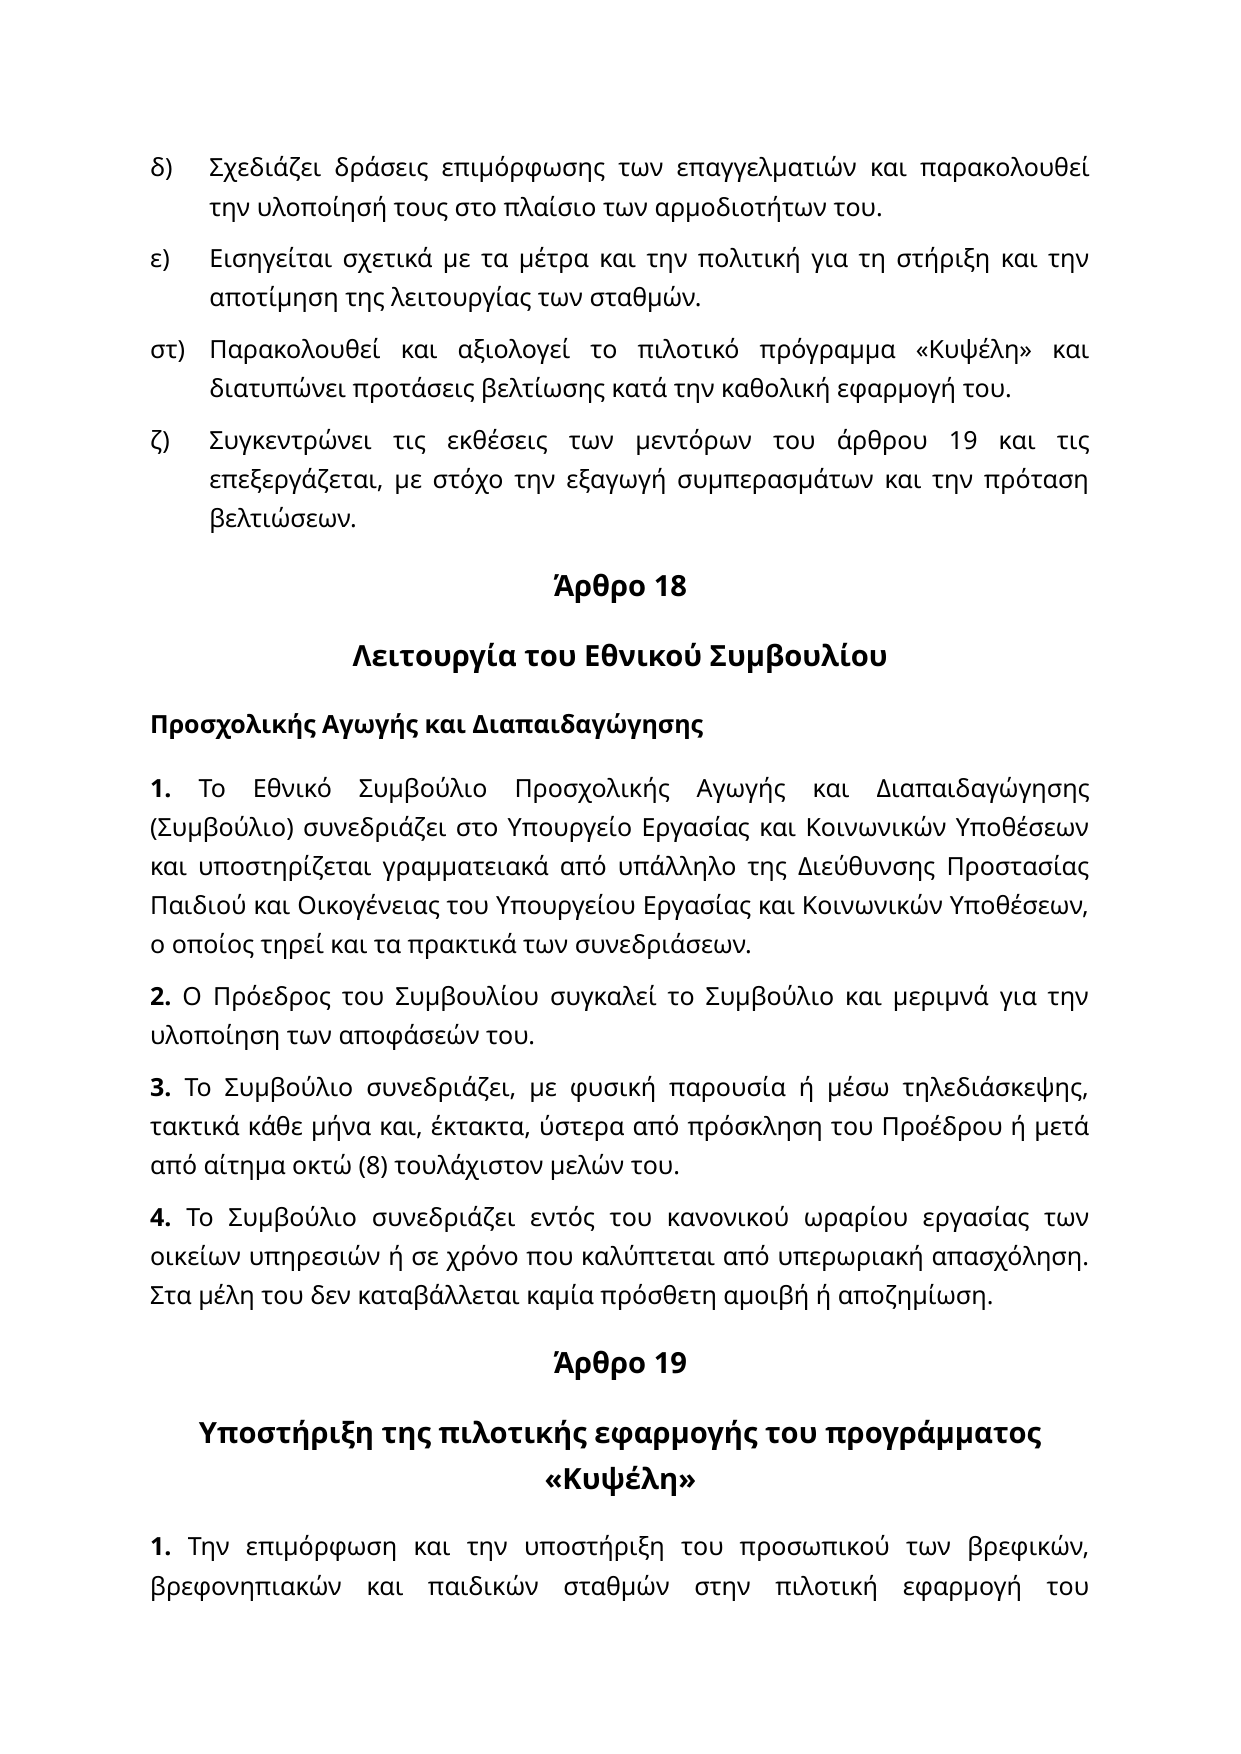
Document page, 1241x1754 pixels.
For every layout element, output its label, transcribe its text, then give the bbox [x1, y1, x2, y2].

subtitle Υποστήριξη της πιλοτικής εφαρμογής του προγράμματος «Κυψέλη» [150, 1413, 1090, 1498]
text 2. Ο Πρόεδρος του Συμβουλίου συγκαλεί το Συμβούλιο και μεριμνά για την υλοποίηση των αποφάσεών του. [150, 979, 1090, 1052]
list στ) Παρακολουθεί και αξιολογεί το πιλοτικό πρόγραμμα «Κυψέλη» και διατυπώνει προτάσεις βελτίωσης κατά την καθολική εφαρμογή του. [150, 332, 1090, 405]
subtitle Άρθρο 19 [150, 1342, 1090, 1382]
list ζ) Συγκεντρώνει τις εκθέσεις των μεντόρων του άρθρου 19 και τις επεξεργάζεται, με στόχο την εξαγωγή συμπερασμάτων και την πρόταση βελτιώσεων. [150, 422, 1090, 535]
text 3. Το Συμβούλιο συνεδριάζει, με φυσική παρουσία ή μέσω τηλεδιάσκεψης, τακτικά κάθε μήνα και, έκτακτα, ύστερα από πρόσκληση του Προέδρου ή μετά από αίτημα οκτώ (8) τουλάχιστον μελών του. [150, 1069, 1090, 1182]
list ε) Εισηγείται σχετικά με τα μέτρα και την πολιτική για τη στήριξη και την αποτίμηση της λειτουργίας των σταθμών. [150, 241, 1090, 314]
list δ) Σχεδιάζει δράσεις επιμόρφωσης των επαγγελματιών και παρακολουθεί την υλοποίησή τους στο πλαίσιο των αρμοδιοτήτων του. [150, 150, 1090, 223]
text 4. Το Συμβούλιο συνεδριάζει εντός του κανονικού ωραρίου εργασίας των οικείων υπηρεσιών ή σε χρόνο που καλύπτεται από υπερωριακή απασχόληση. Στα μέλη του δεν καταβάλλεται καμία πρόσθετη αμοιβή ή αποζημίωση. [150, 1199, 1090, 1312]
subtitle Λειτουργία του Εθνικού Συμβουλίου [150, 636, 1090, 675]
text 1. Το Εθνικό Συμβούλιο Προσχολικής Αγωγής και Διαπαιδαγώγησης (Συμβούλιο) συνεδριάζει στο Υπουργείο Εργασίας και Κοινωνικών Υποθέσεων και υποστηρίζεται γραμματειακά από υπάλληλο της Διεύθυνσης Προστασίας Παιδιού και Οικογένειας του Υπουργείου Εργασίας και Κοινωνικών Υποθέσεων, ο οποίος τηρεί και τα πρακτικά των συνεδριάσεων. [150, 770, 1090, 961]
text Προσχολικής Αγωγής και Διαπαιδαγώγησης [150, 706, 1090, 740]
text 1. Την επιμόρφωση και την υποστήριξη του προσωπικού των βρεφικών, βρεφονηπιακών και παιδικών σταθμών στην πιλοτική εφαρμογή του [150, 1529, 1090, 1602]
subtitle Άρθρο 18 [150, 565, 1090, 605]
